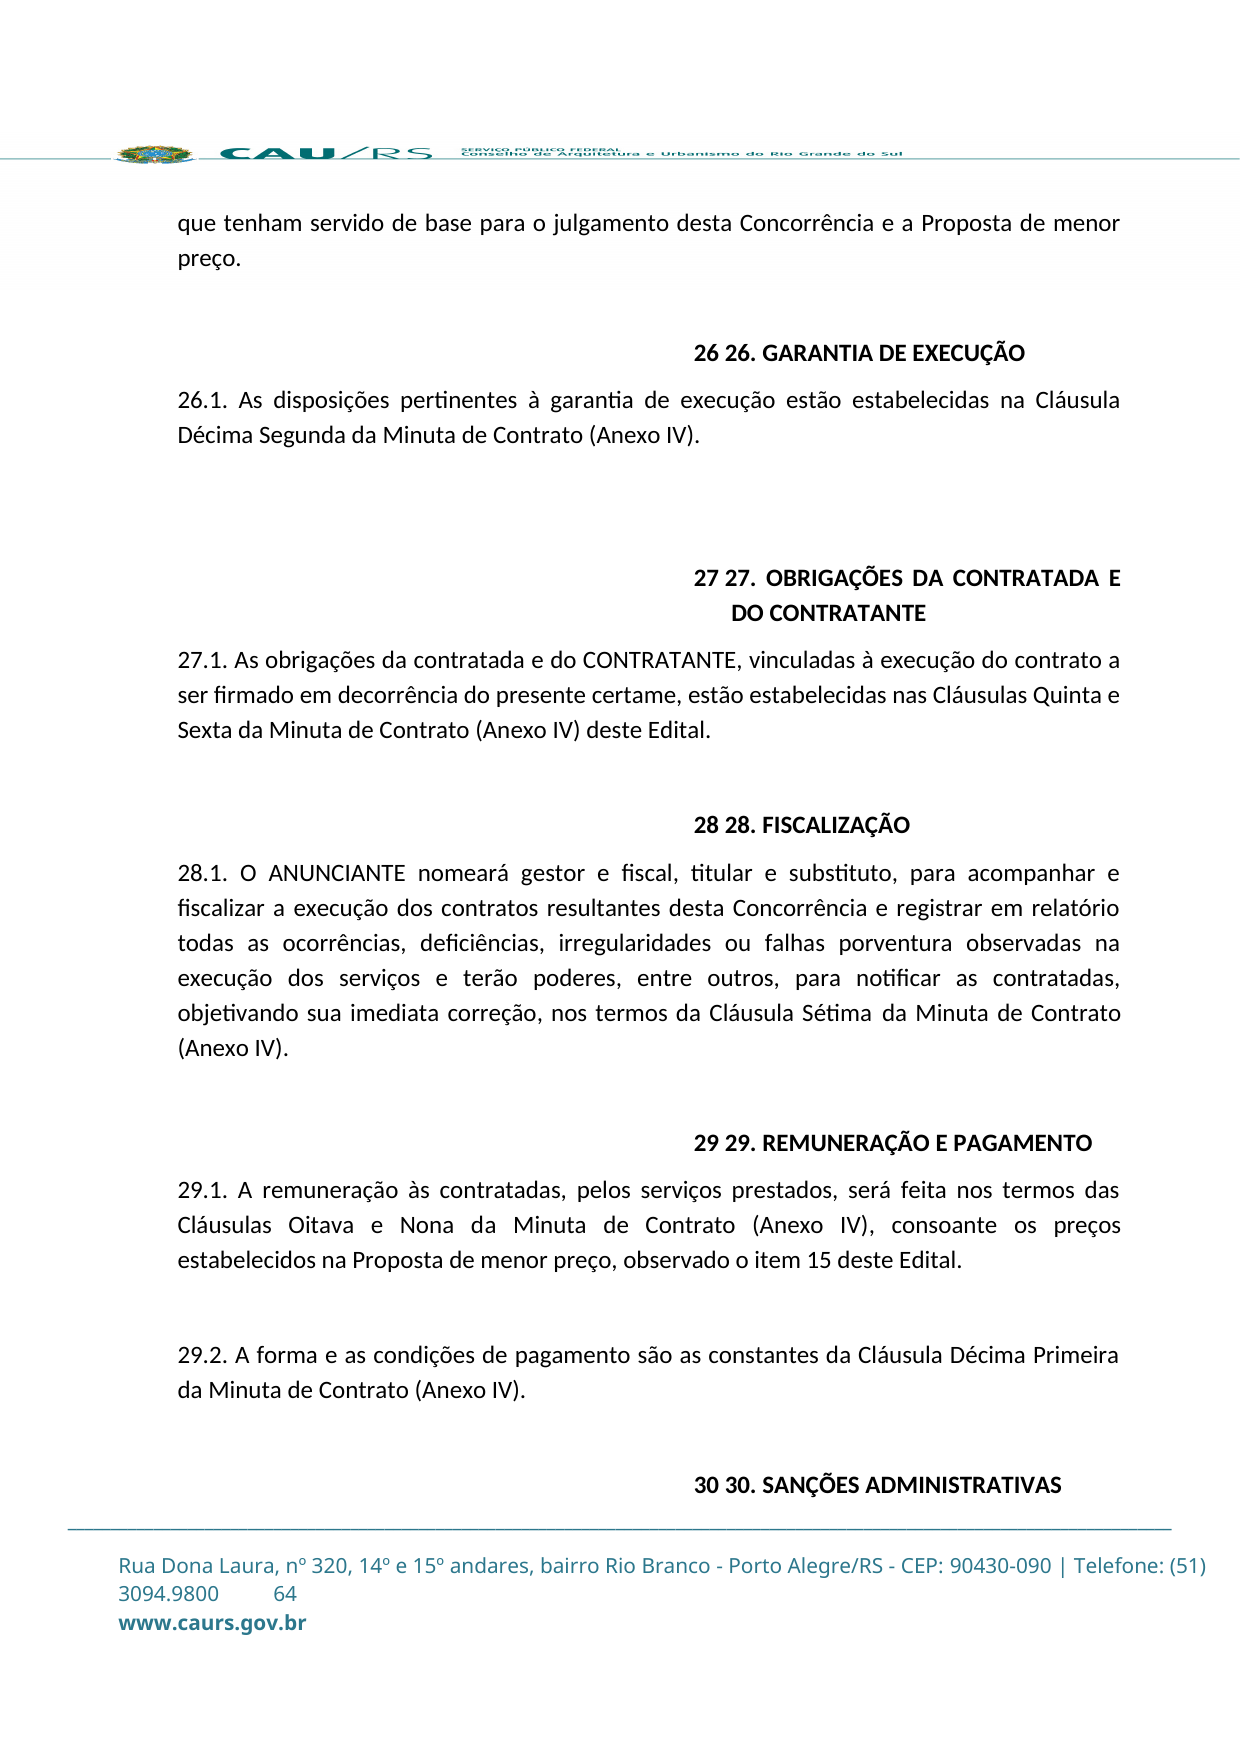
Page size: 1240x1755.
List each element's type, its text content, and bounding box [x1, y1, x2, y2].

text 27.1. As obrigações da contratada e do CONTRATANTE, vinculadas à execução do contrato a ser firmado em decorrência do presente certame, estão estabelecidas nas Cláusulas Quinta e Sexta da Minuta de Contrato (Anexo IV) deste Edital. [177, 644, 1121, 745]
subtitle 29. REMUNERAÇÃO E PAGAMENTO [693, 1127, 1121, 1157]
text 29.2. A forma e as condições de pagamento são as constantes da Cláusula Décima Primeira da Minuta de Contrato (Anexo IV). [177, 1339, 1121, 1405]
subtitle 28. FISCALIZAÇÃO [693, 809, 1121, 840]
subtitle 26. GARANTIA DE EXECUÇÃO [693, 337, 1121, 367]
text 29.1. A remuneração às contratadas, pelos serviços prestados, será feita nos termos das Cláusulas Oitava e Nona da Minuta de Contrato (Anexo IV), consoante os preços estabelecidos na Proposta de menor preço, observado o item 15 deste Edital. [177, 1174, 1121, 1275]
text 26.1. As disposições pertinentes à garantia de execução estão estabelecidas na Cláusula Décima Segunda da Minuta de Contrato (Anexo IV). [177, 384, 1121, 450]
subtitle 30. SANÇÕES ADMINISTRATIVAS [693, 1469, 1121, 1500]
text 28.1. O ANUNCIANTE nomeará gestor e fiscal, titular e substituto, para acompanhar e fiscalizar a execução dos contratos resultantes desta Concorrência e registrar em relatório todas as ocorrências, deficiências, irregularidades ou falhas porventura observadas na execução dos serviços e terão poderes, entre outros, para notificar as contratadas, objetivando sua imediata correção, nos termos da Cláusula Sétima da Minuta de Contrato (Anexo IV). [177, 857, 1121, 1062]
subtitle 27. OBRIGAÇÕES DA CONTRATADA E DO CONTRATANTE [693, 562, 1121, 627]
